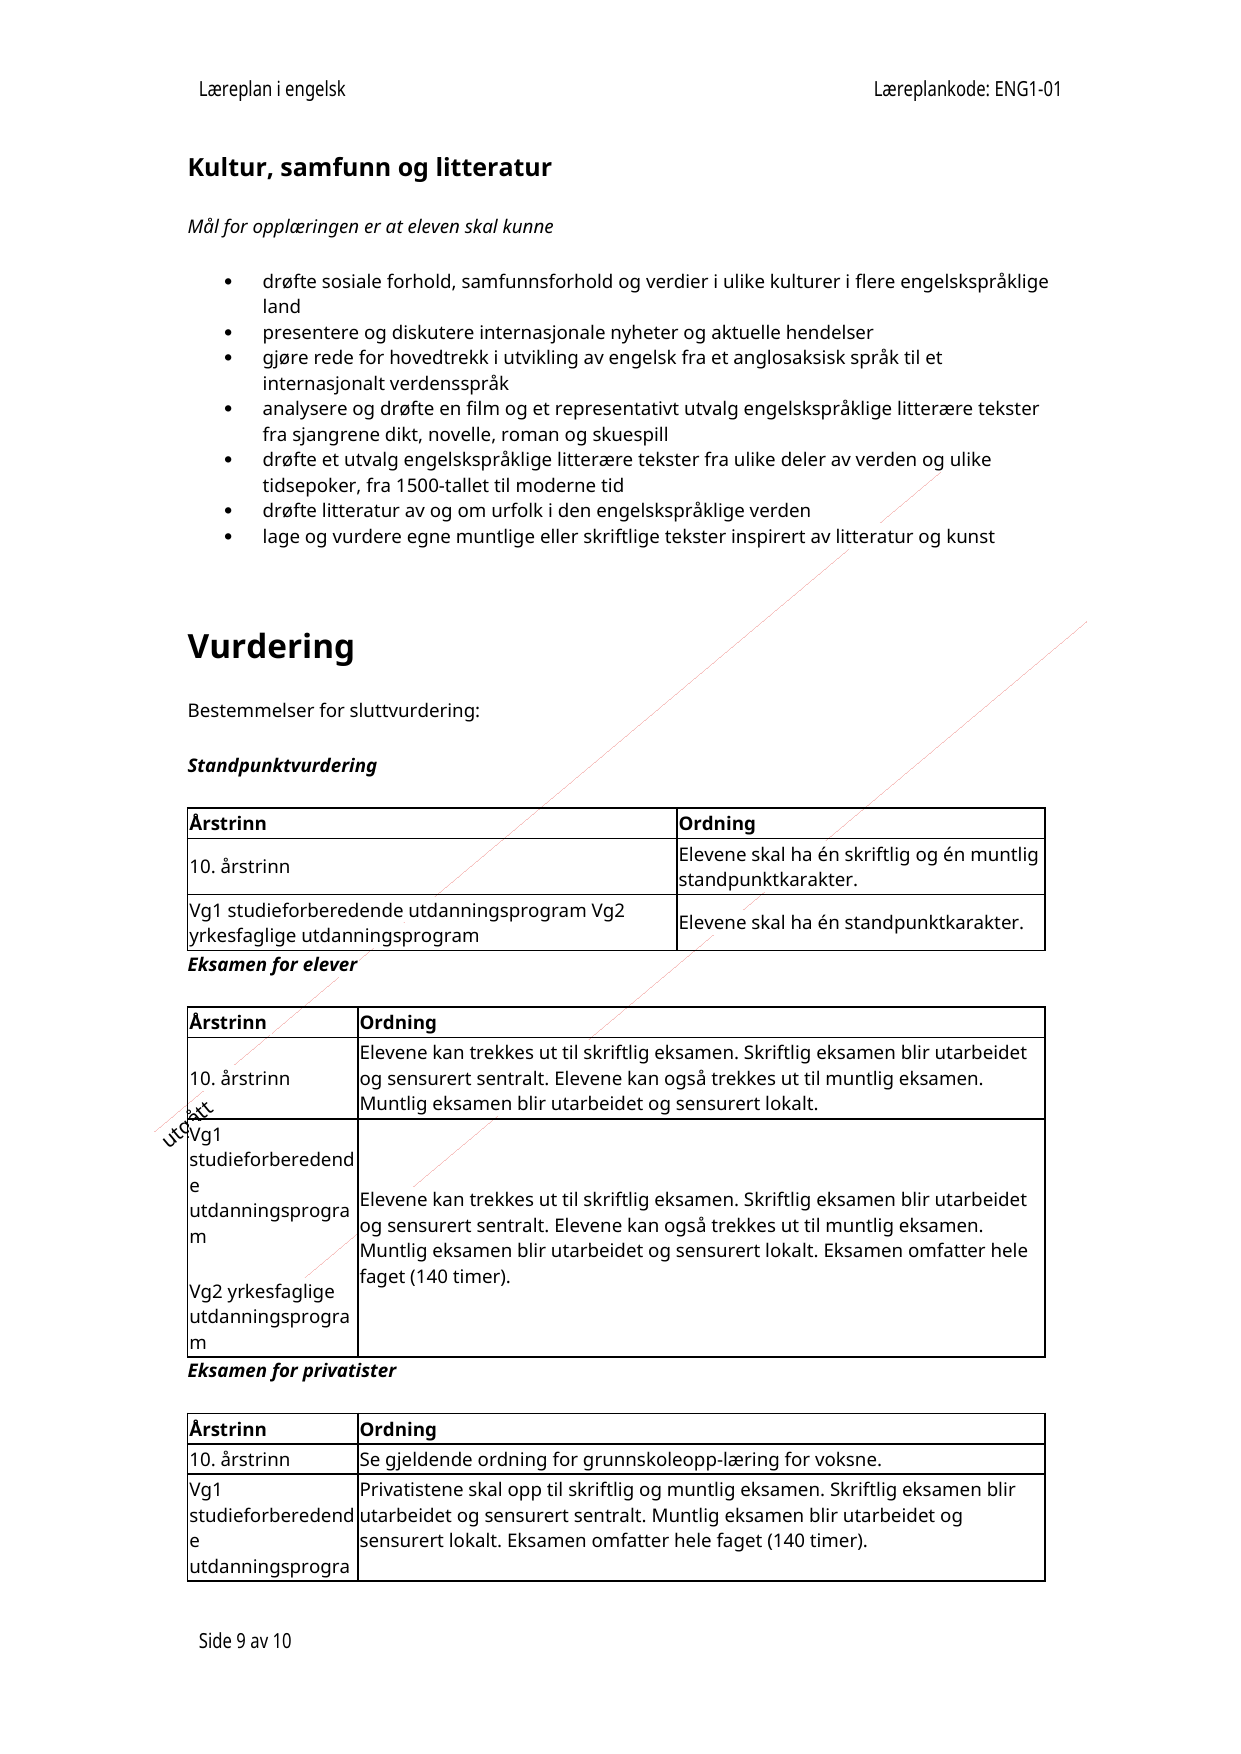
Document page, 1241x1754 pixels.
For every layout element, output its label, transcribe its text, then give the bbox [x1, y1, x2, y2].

text Bestemmelser for sluttvurdering: [643, 698, 994, 723]
table_cell [441, 839, 676, 893]
text Eksamen for privatister [398, 1358, 1053, 1383]
text Bestemmelser for sluttvurdering: [480, 698, 670, 723]
table_cell Elevene kan trekkes ut til skriftlig eksamen. Skriftlig eksamen blir utarbeidet og sensurert sentralt. Elevene kan også trekkes ut til muntlig eksamen. Muntlig eksamen blir utarbeidet og sensurert lokalt. Eksamen omfatter hele faget (140 timer). [359, 1120, 1044, 1356]
subtitle Vurdering [1032, 651, 1053, 669]
subtitle Vurdering [708, 578, 1053, 669]
table_cell Elevene skal ha én standpunktkarakter. [698, 895, 1044, 949]
table_cell Privatistene skal opp til skriftlig og muntlig eksamen. Skriftlig eksamen blir utarbeidet og sensurert sentralt. Muntlig eksamen blir utarbeidet og sensurert lokalt. Eksamen omfatter hele faget (140 timer). [359, 1475, 1044, 1580]
list drøfte sosiale forhold, samfunnsforhold og verdier i ulike kulturer i flere engelskspråklige land [225, 268, 1053, 319]
list drøfte et utvalg engelskspråklige litterære tekster fra ulike deler av verden og ulike tidsepoker, fra 1500-tallet til moderne tid [911, 447, 1053, 498]
table_cell 10. årstrinn [188, 1038, 357, 1118]
subtitle Vurdering [364, 578, 813, 669]
text Bestemmelser for sluttvurdering: [967, 698, 1053, 723]
text [902, 752, 1053, 778]
list drøfte litteratur av og om urfolk i den engelskspråklige verden [811, 498, 908, 523]
table_cell 10. årstrinn [188, 839, 502, 893]
list drøfte litteratur av og om urfolk i den engelskspråklige verden [882, 498, 1053, 523]
subtitle Kultur, samfunn og litteratur [552, 150, 1053, 184]
text Eksamen for elever [359, 951, 692, 977]
list presentere og diskutere internasjonale nyheter og aktuelle hendelser [874, 319, 1053, 344]
text Eksamen for elever [665, 951, 1053, 977]
table_cell Elevene skal ha én standpunktkarakter. [678, 895, 759, 909]
text Mål for opplæringen er at eleven skal kunne [561, 213, 1053, 239]
list gjøre rede for hovedtrekk i utvikling av engelsk fra et anglosaksisk språk til et internasjonalt verdensspråk [225, 344, 1053, 396]
text [578, 752, 930, 778]
text Standpunktvurdering [187, 752, 605, 778]
list drøfte et utvalg engelskspråklige litterære tekster fra ulike deler av verden og ulike tidsepoker, fra 1500-tallet til moderne tid [624, 472, 939, 498]
list analysere og drøfte en film og et representativt utvalg engelskspråklige litterære tekster fra sjangrene dikt, novelle, roman og skuespill [669, 396, 1053, 447]
